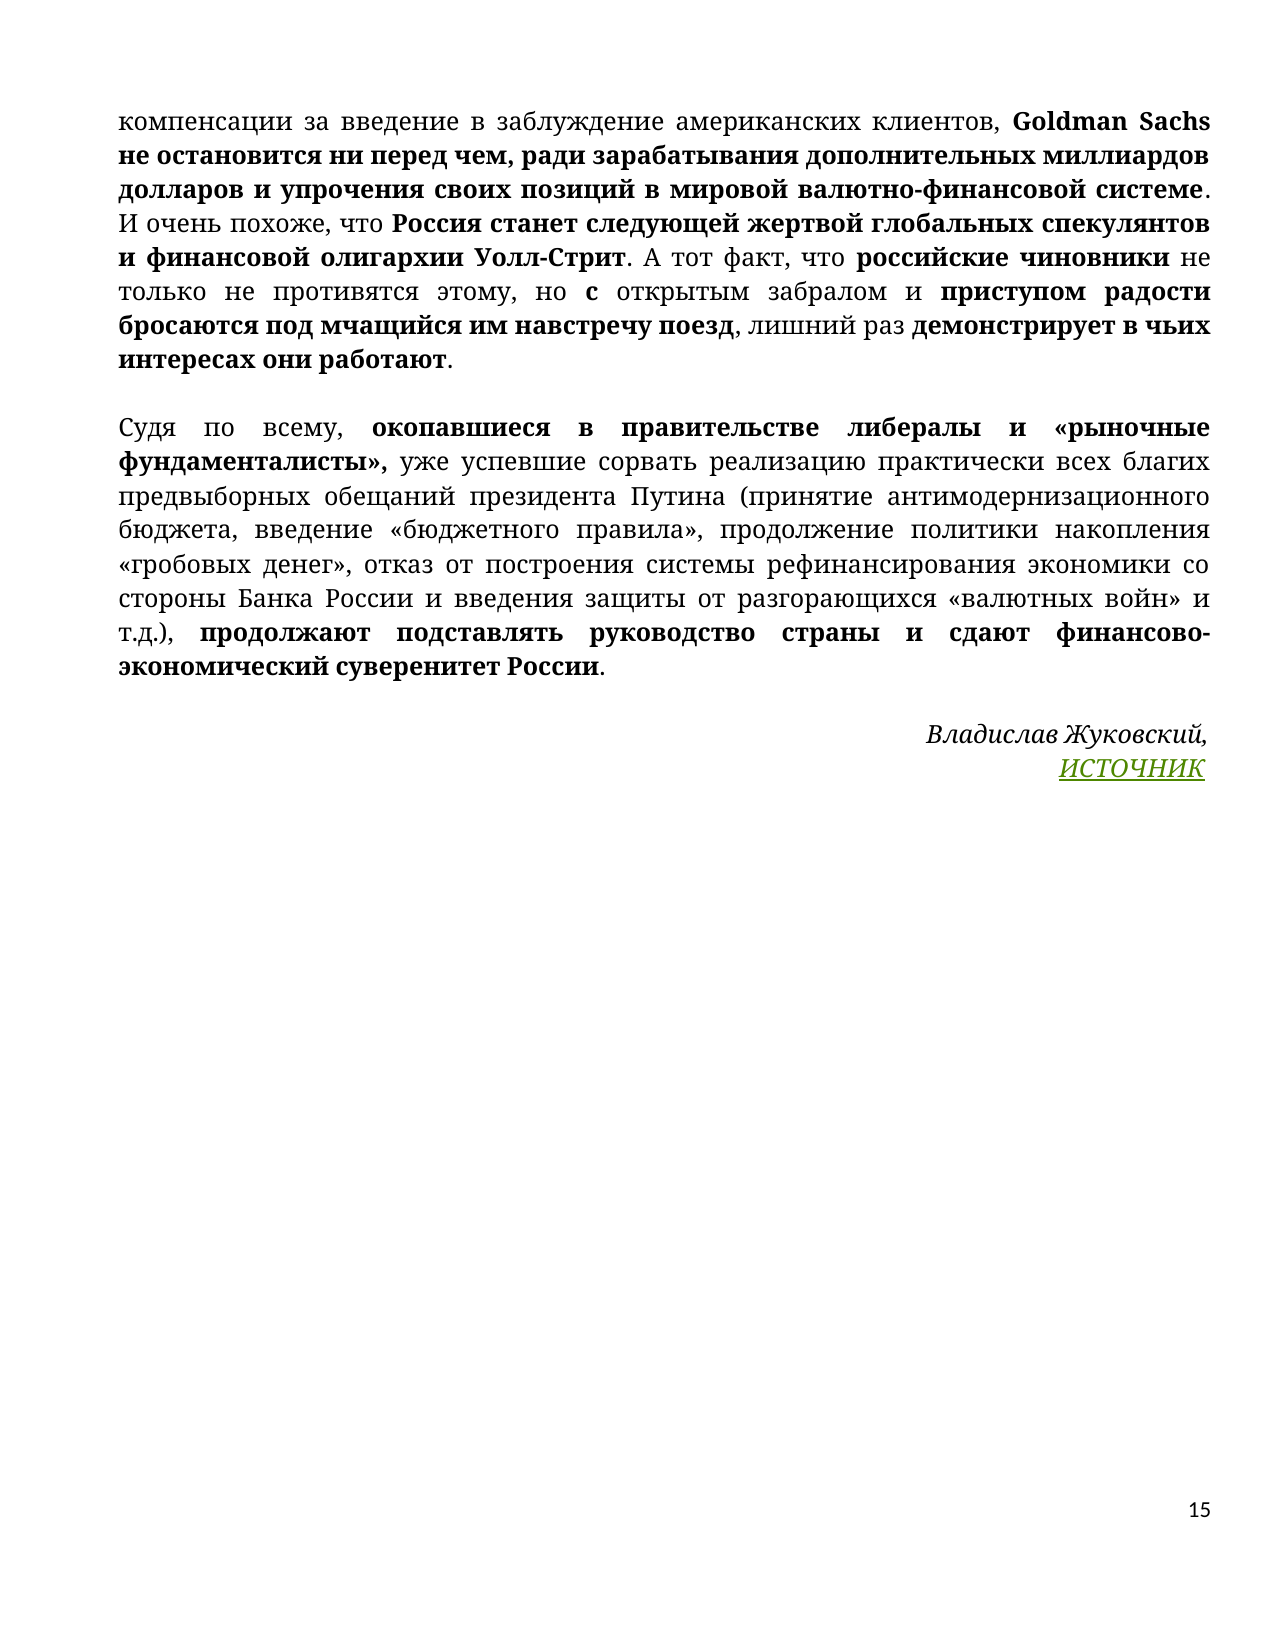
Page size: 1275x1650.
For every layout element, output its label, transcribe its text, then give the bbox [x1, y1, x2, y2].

text Судя по всему, окопавшиеся в правительстве либералы и «рыночные фундаменталисты», уже успевшие сорвать реализацию практически всех благих предвыборных обещаний президента Путина (принятие антимодернизационного бюджета, введение «бюджетного правила», продолжение политики накопления «гробовых денег», отказ от построения системы рефинансирования экономики со стороны Банка России и введения защиты от разгорающихся «валютных войн» и т.д.), продолжают подставлять руководство страны и сдают финансово-экономический суверенитет России. [118, 410, 1211, 682]
text Владислав Жуковский, [118, 717, 1211, 751]
text ИСТОЧНИК [118, 751, 1211, 785]
text компенсации за введение в заблуждение американских клиентов, Goldman Sachs не остановится ни перед чем, ради зарабатывания дополнительных миллиардов долларов и упрочения своих позиций в мировой валютно-финансовой системе. И очень похоже, что Россия станет следующей жертвой глобальных спекулянтов и финансовой олигархии Уолл-Стрит. А тот факт, что российские чиновники не только не противятся этому, но с открытым забралом и приступом радости бросаются под мчащийся им навстречу поезд, лишний раз демонстрирует в чьих интересах они работают. [118, 103, 1211, 376]
